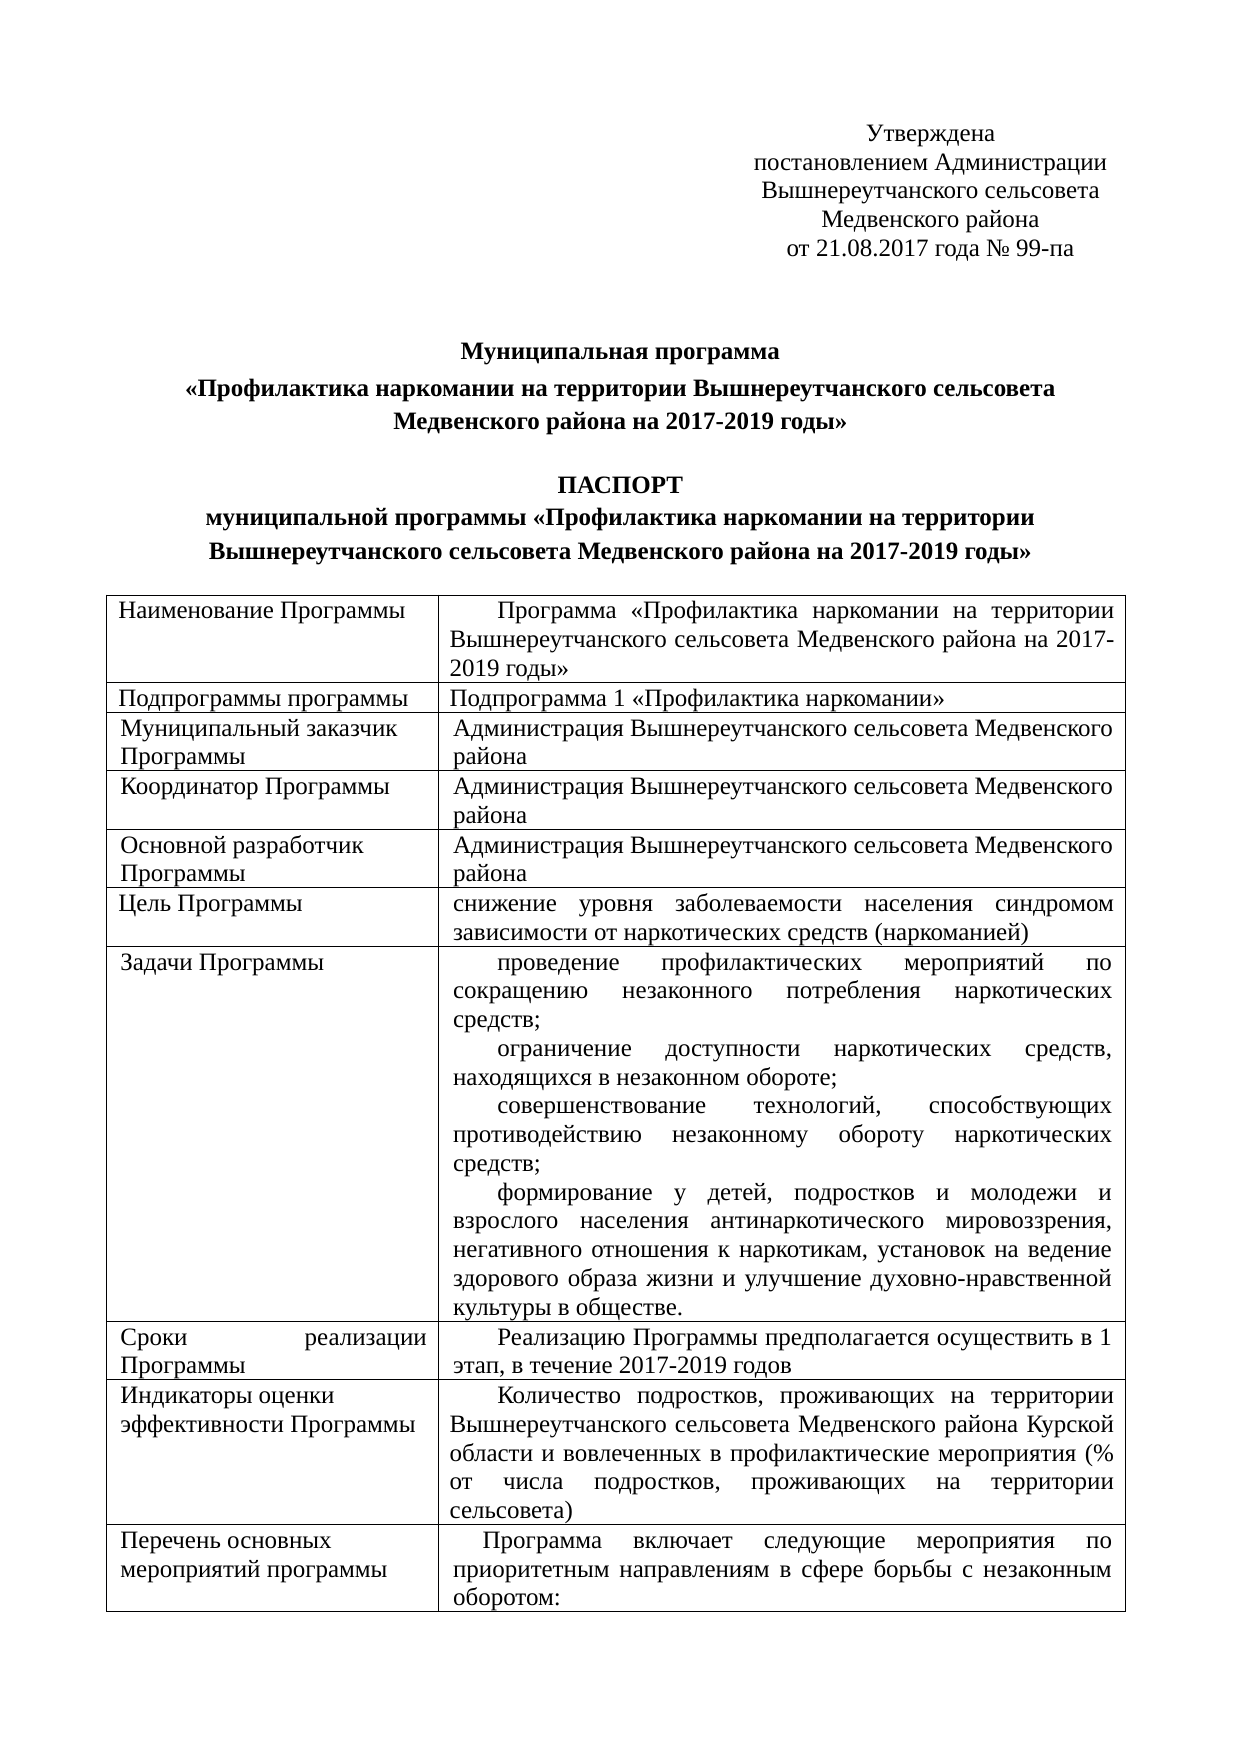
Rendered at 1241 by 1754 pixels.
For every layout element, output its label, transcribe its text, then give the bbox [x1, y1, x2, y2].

text от 21.08.2017 года № 99-па [738, 233, 1122, 262]
table_cell Сроки реализации Программы [427, 1322, 438, 1379]
table_cell Основной разработчик Программы [107, 830, 120, 887]
table_cell Координатор Программы [107, 771, 438, 829]
table_cell Сроки реализации Программы [107, 1322, 120, 1379]
table_cell Индикаторы оценки эффективности Программы [107, 1380, 438, 1524]
text «Профилактика наркомании на территории Вышнереутчанского сельсовета Медвенского района на 2017-2019 годы» [118, 369, 1122, 436]
text муниципальной программы «Профилактика наркомании на территории Вышнереутчанского сельсовета Медвенского района на 2017-2019 годы» [118, 499, 1122, 566]
text Утверждена [738, 118, 1122, 147]
text ПАСПОРТ [118, 470, 1122, 499]
table_cell Муниципальный заказчик Программы [107, 713, 120, 770]
subtitle Муниципальная программа [118, 319, 1122, 369]
table_cell Задачи Программы [107, 947, 438, 1321]
table_header Наименование Программы [107, 596, 438, 682]
table_cell Муниципальный заказчик Программы [423, 713, 438, 770]
table_cell Основной разработчик Программы [427, 830, 438, 887]
text постановлением Администрации Вышнереутчанского сельсовета Медвенского района [738, 147, 1122, 233]
table_cell Цель Программы [107, 888, 438, 946]
table_cell Перечень основных мероприятий программы [107, 1525, 438, 1611]
table_cell Количество подростков, проживающих на территории Вышнереутчанского сельсовета Медвенского района Курской области и вовлеченных в профилактические мероприятия (% от числа подростков, проживающих на территории сельсовета) [439, 1380, 1125, 1524]
